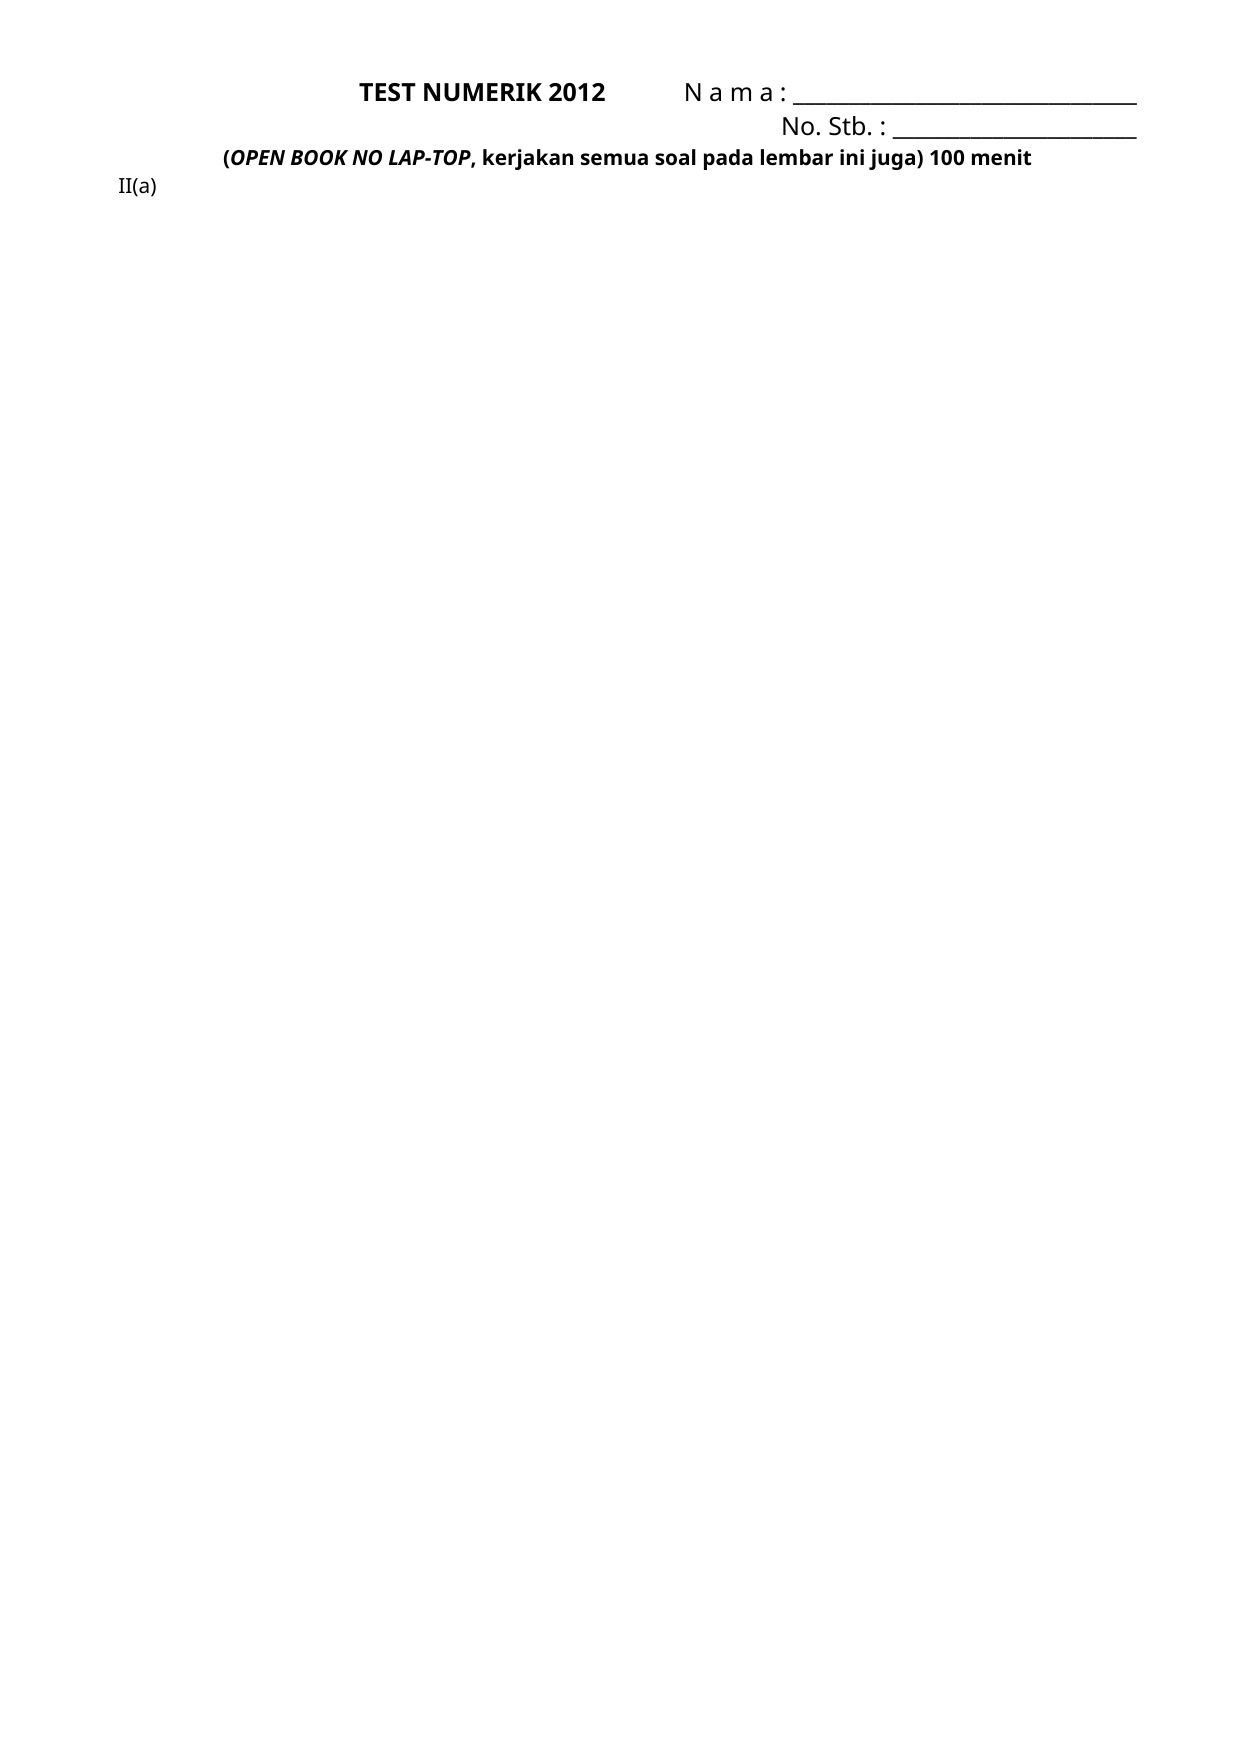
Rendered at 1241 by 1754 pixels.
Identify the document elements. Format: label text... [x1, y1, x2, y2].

text II(a) [118, 172, 1137, 200]
